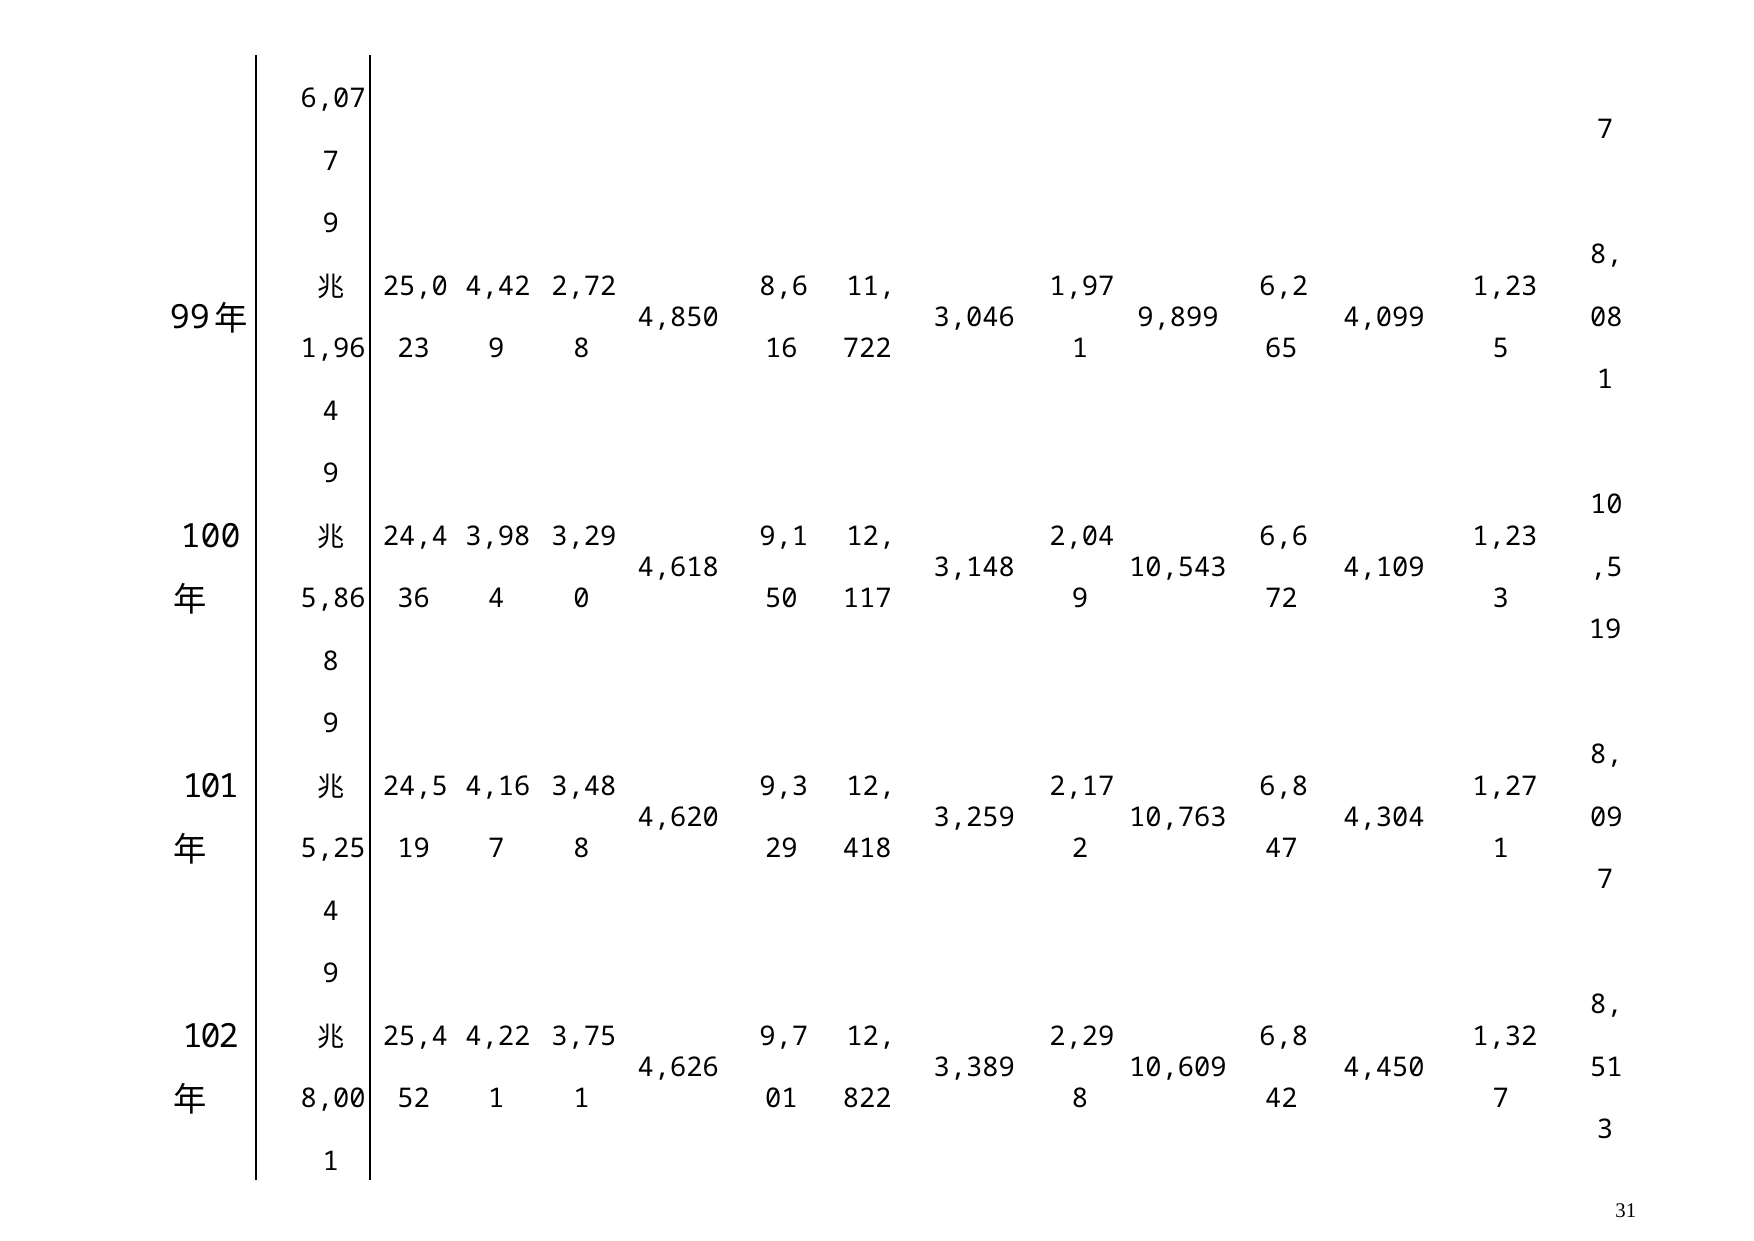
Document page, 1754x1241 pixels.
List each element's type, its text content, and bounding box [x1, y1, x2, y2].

table_cell 4,429 [453, 180, 534, 430]
table_cell [732, 55, 813, 180]
table_cell 8,616 [732, 180, 813, 430]
table_cell 4,304 [1313, 680, 1435, 930]
table_cell 6,672 [1231, 430, 1313, 680]
table_cell [1231, 55, 1313, 180]
table_cell 11,722 [813, 180, 902, 430]
table_cell 4,099 [1313, 180, 1435, 430]
table_cell 24,519 [371, 680, 452, 930]
table_cell 10,543 [1119, 430, 1231, 680]
table_cell 9兆1,964 [257, 180, 369, 430]
table_cell 8,097 [1544, 680, 1627, 930]
table_cell [127, 55, 255, 180]
table_cell [1435, 55, 1544, 180]
table_cell 2,728 [535, 180, 622, 430]
table_cell 12,822 [813, 930, 902, 1180]
table_cell 3,148 [902, 430, 1032, 680]
table_cell 4,221 [453, 930, 534, 1180]
table_cell 1,271 [1435, 680, 1544, 930]
table_cell 6,842 [1231, 930, 1313, 1180]
table_cell 9,701 [732, 930, 813, 1180]
table_cell 8,513 [1544, 930, 1627, 1180]
table_cell 12,418 [813, 680, 902, 930]
table_cell 9,899 [1119, 180, 1231, 430]
table_cell [535, 55, 622, 180]
table_cell 3,488 [535, 680, 622, 930]
table_cell 1,971 [1032, 180, 1119, 430]
table_cell 9兆5,868 [257, 430, 369, 680]
table_cell 4,618 [622, 430, 732, 680]
table_cell 3,259 [902, 680, 1032, 930]
table_cell [813, 55, 902, 180]
table_cell 100年 [127, 430, 255, 680]
table_cell 8,081 [1544, 180, 1627, 430]
table_cell 9兆8,001 [257, 930, 369, 1180]
table_cell 9兆5,254 [257, 680, 369, 930]
table_cell [1119, 55, 1231, 180]
table_cell 12,117 [813, 430, 902, 680]
table_cell [1313, 55, 1435, 180]
table_cell 10,609 [1119, 930, 1231, 1180]
table_cell 25,452 [371, 930, 452, 1180]
table_cell 3,290 [535, 430, 622, 680]
table_cell [453, 55, 534, 180]
table_cell 4,620 [622, 680, 732, 930]
table_cell 1,327 [1435, 930, 1544, 1180]
table_cell 1,233 [1435, 430, 1544, 680]
table_cell 101年 [127, 680, 255, 930]
table_cell 4,450 [1313, 930, 1435, 1180]
table_cell 4,167 [453, 680, 534, 930]
table_cell 7 [1544, 55, 1627, 180]
table_cell 3,751 [535, 930, 622, 1180]
table_cell 6,847 [1231, 680, 1313, 930]
table_cell 9,150 [732, 430, 813, 680]
table_cell [902, 55, 1032, 180]
table_cell [1032, 55, 1119, 180]
table_cell 2,172 [1032, 680, 1119, 930]
table_cell 6,265 [1231, 180, 1313, 430]
table_cell 99年 [127, 180, 255, 430]
table_cell 10,519 [1544, 430, 1627, 680]
table_cell 3,984 [453, 430, 534, 680]
table_cell 3,389 [902, 930, 1032, 1180]
table_cell 10,763 [1119, 680, 1231, 930]
table_cell 3,046 [902, 180, 1032, 430]
table_cell 2,298 [1032, 930, 1119, 1180]
table_cell 24,436 [371, 430, 452, 680]
table_cell 9,329 [732, 680, 813, 930]
table_cell 1,235 [1435, 180, 1544, 430]
table_cell 2,049 [1032, 430, 1119, 680]
table_cell 4,109 [1313, 430, 1435, 680]
table_cell [371, 55, 452, 180]
table_cell 6,077 [257, 55, 369, 180]
table_cell 102年 [127, 930, 255, 1180]
table_cell 4,626 [622, 930, 732, 1180]
table_cell 4,850 [622, 180, 732, 430]
table_cell [622, 55, 732, 180]
table_cell 25,023 [371, 180, 452, 430]
